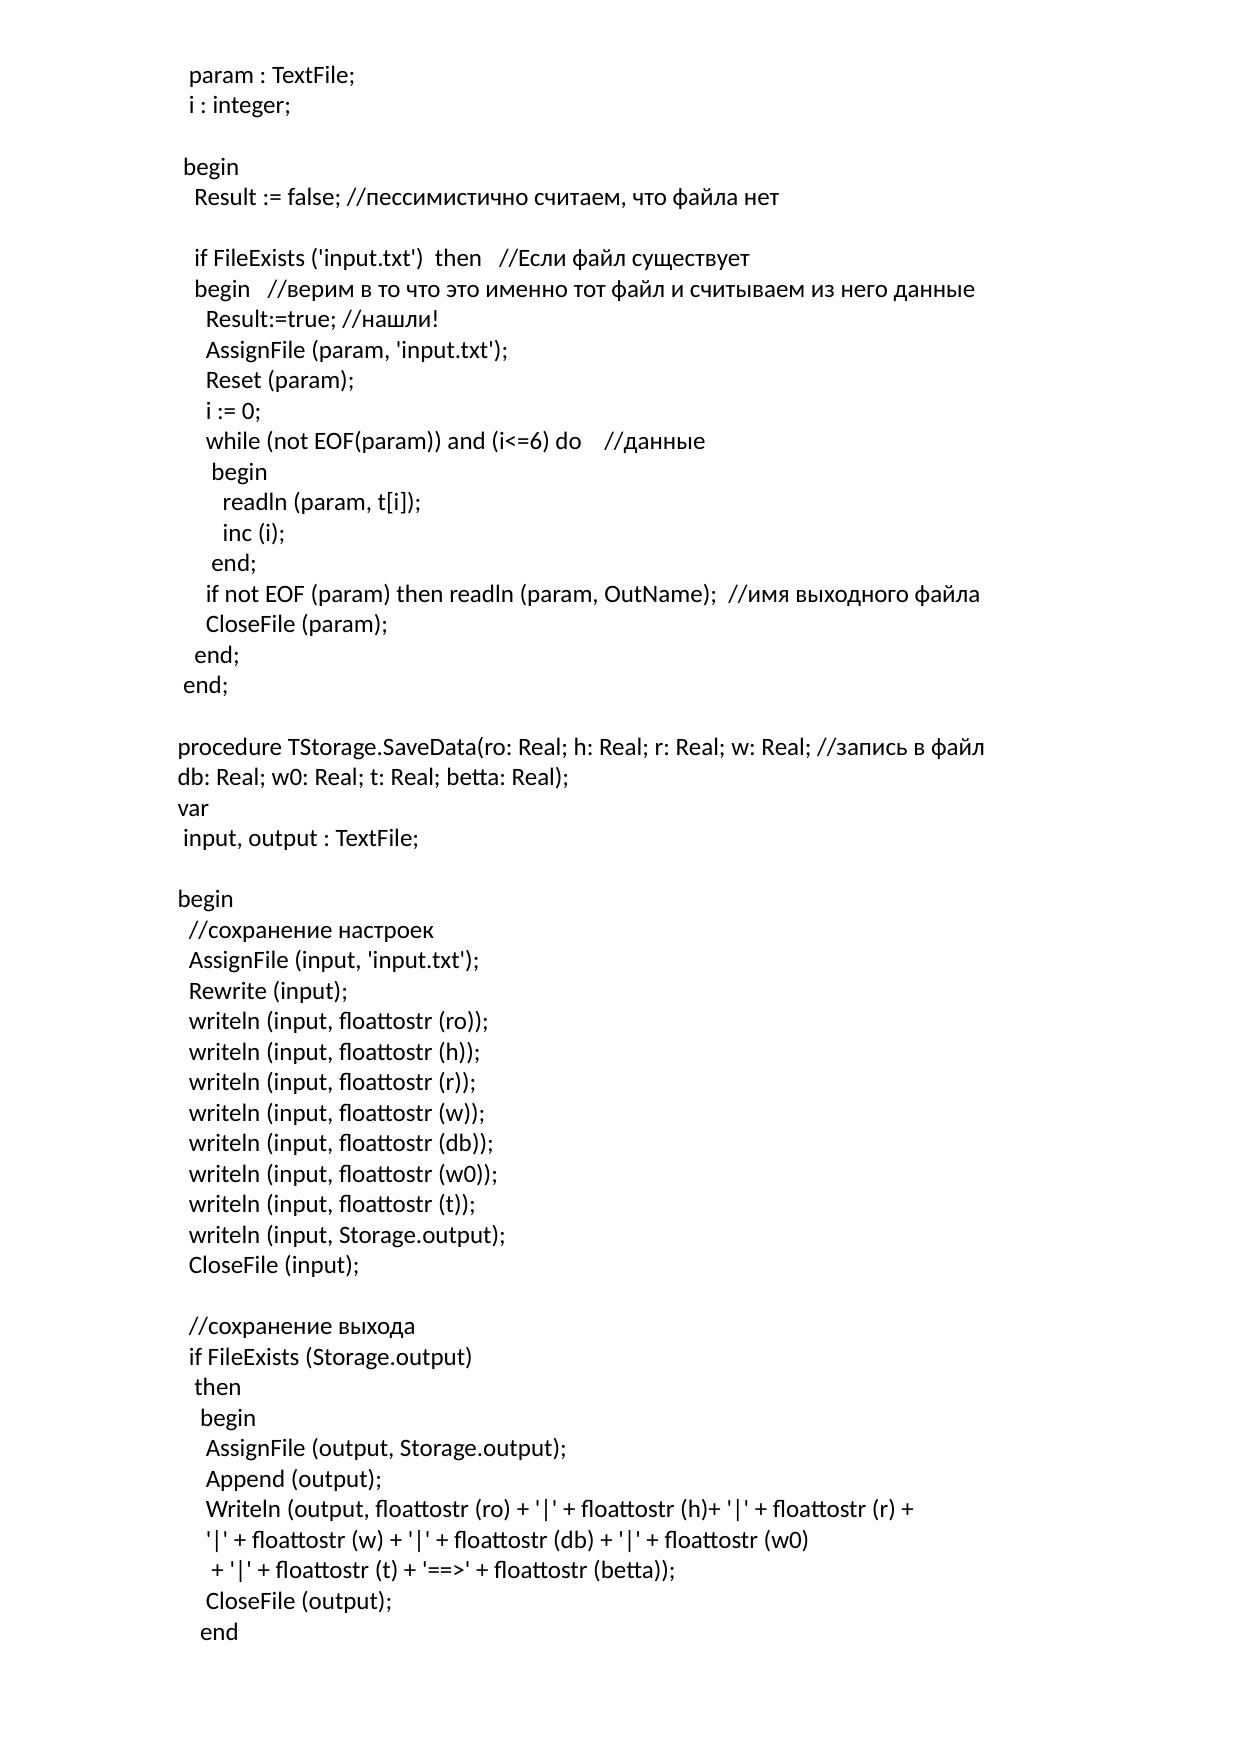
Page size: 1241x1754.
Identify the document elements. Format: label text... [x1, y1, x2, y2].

text begin [177, 1402, 1152, 1433]
text Reset (param); [177, 364, 1152, 395]
text + '|' + floattostr (t) + '==>' + floattostr (betta)); [177, 1555, 1152, 1585]
text Result := false; //пессимистично считаем, что файла нет [177, 181, 1152, 212]
text CloseFile (input); [177, 1249, 1152, 1280]
text //сохранение настроек [177, 914, 1152, 944]
text end; [177, 547, 1152, 578]
text input, output : TextFile; [177, 822, 1152, 853]
text if not EOF (param) then readln (param, OutName); //имя выходного файла [177, 578, 1152, 608]
text Rewrite (input); [177, 975, 1152, 1005]
text writeln (input, floattostr (t)); [177, 1188, 1152, 1219]
text readln (param, t[i]); [177, 486, 1152, 517]
text AssignFile (param, 'input.txt'); [177, 334, 1152, 364]
text var [177, 792, 1152, 822]
text Result:=true; //нашли! [177, 303, 1152, 334]
text db: Real; w0: Real; t: Real; betta: Real); [177, 761, 1152, 792]
text end; [177, 669, 1152, 700]
text writeln (input, floattostr (w0)); [177, 1158, 1152, 1188]
text begin [177, 151, 1152, 181]
text procedure TStorage.SaveData(ro: Real; h: Real; r: Real; w: Real; //запись в файл [177, 731, 1152, 761]
text AssignFile (output, Storage.output); [177, 1433, 1152, 1463]
text then [177, 1372, 1152, 1402]
text writeln (input, floattostr (w)); [177, 1097, 1152, 1127]
text Append (output); [177, 1463, 1152, 1494]
text '|' + floattostr (w) + '|' + floattostr (db) + '|' + floattostr (w0) [177, 1524, 1152, 1555]
text Writeln (output, floattostr (ro) + '|' + floattostr (h)+ '|' + floattostr (r) + [177, 1494, 1152, 1524]
text i : integer; [177, 90, 1152, 120]
text writeln (input, Storage.output); [177, 1219, 1152, 1249]
text while (not EOF(param)) and (i<=6) do //данные [177, 425, 1152, 456]
text writeln (input, floattostr (db)); [177, 1127, 1152, 1158]
text if FileExists ('input.txt') then //Если файл существует [177, 242, 1152, 273]
text i := 0; [177, 395, 1152, 425]
text end [177, 1616, 1152, 1646]
text begin //верим в то что это именно тот файл и считываем из него данные [177, 273, 1152, 303]
text writeln (input, floattostr (r)); [177, 1066, 1152, 1097]
text param : TextFile; [177, 59, 1152, 90]
text CloseFile (output); [177, 1585, 1152, 1616]
text CloseFile (param); [177, 608, 1152, 639]
text writeln (input, floattostr (h)); [177, 1036, 1152, 1066]
text //сохранение выхода [177, 1311, 1152, 1341]
text begin [177, 883, 1152, 914]
text begin [177, 456, 1152, 486]
text end; [177, 639, 1152, 669]
text writeln (input, floattostr (ro)); [177, 1005, 1152, 1036]
text if FileExists (Storage.output) [177, 1341, 1152, 1372]
text AssignFile (input, 'input.txt'); [177, 944, 1152, 975]
text inc (i); [177, 517, 1152, 547]
